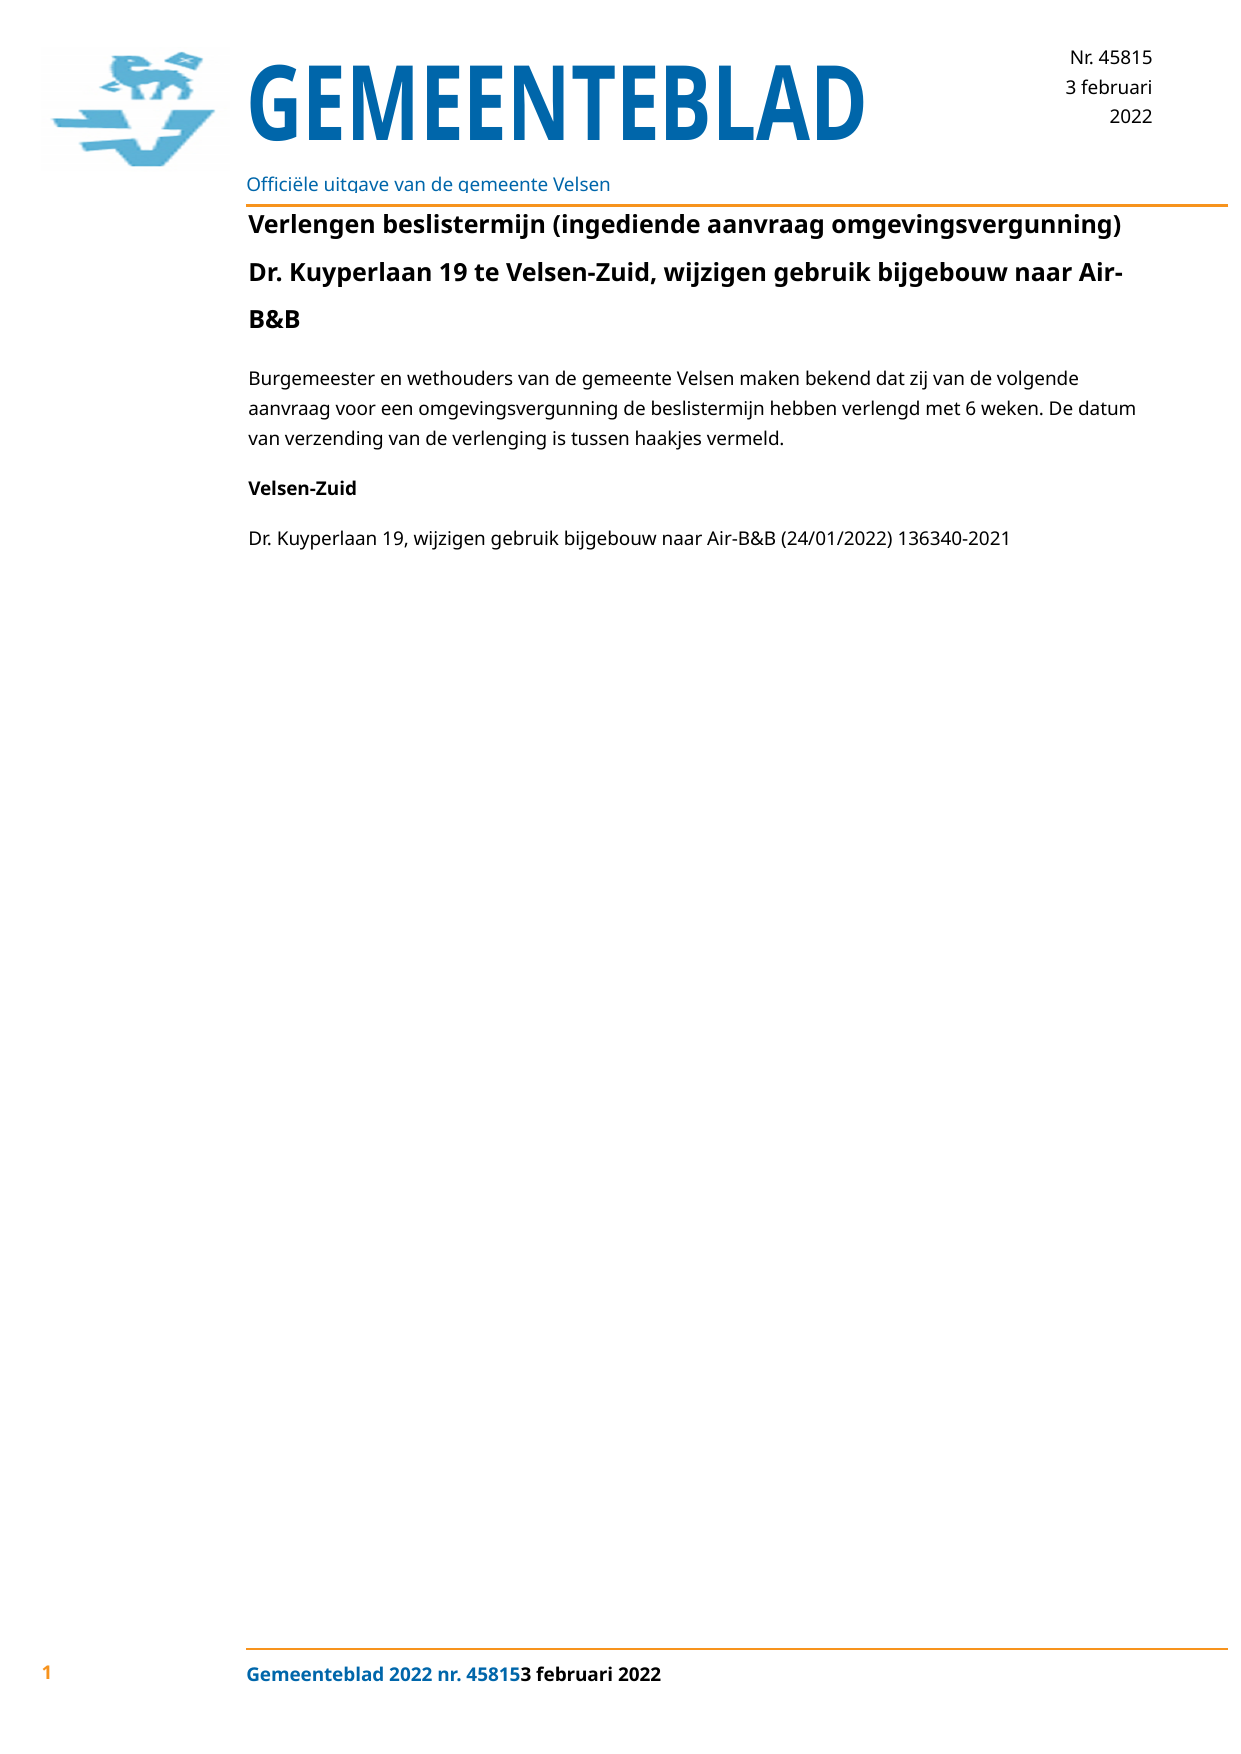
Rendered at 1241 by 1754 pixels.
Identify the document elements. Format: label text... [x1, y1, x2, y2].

picture [41, 47, 231, 172]
text Burgemeester en wethouders van de gemeente Velsen maken bekend dat zij van de volgende aanvraag voor een omgevingsvergunning de beslistermijn hebben verlengd met 6 weken. De datum van verzending van de verlenging is tussen haakjes vermeld. [248, 366, 1152, 450]
text Dr. Kuyperlaan 19, wijzigen gebruik bijgebouw naar Air-B&B (24/01/2022) 136340-2021 [248, 526, 1152, 551]
text Verlengen beslistermijn (ingediende aanvraag omgevingsvergunning) Dr. Kuyperlaan 19 te Velsen-Zuid, wijzigen gebruik bijgebouw naar Air-B&B [248, 207, 1152, 336]
text Velsen-Zuid [248, 475, 1152, 501]
